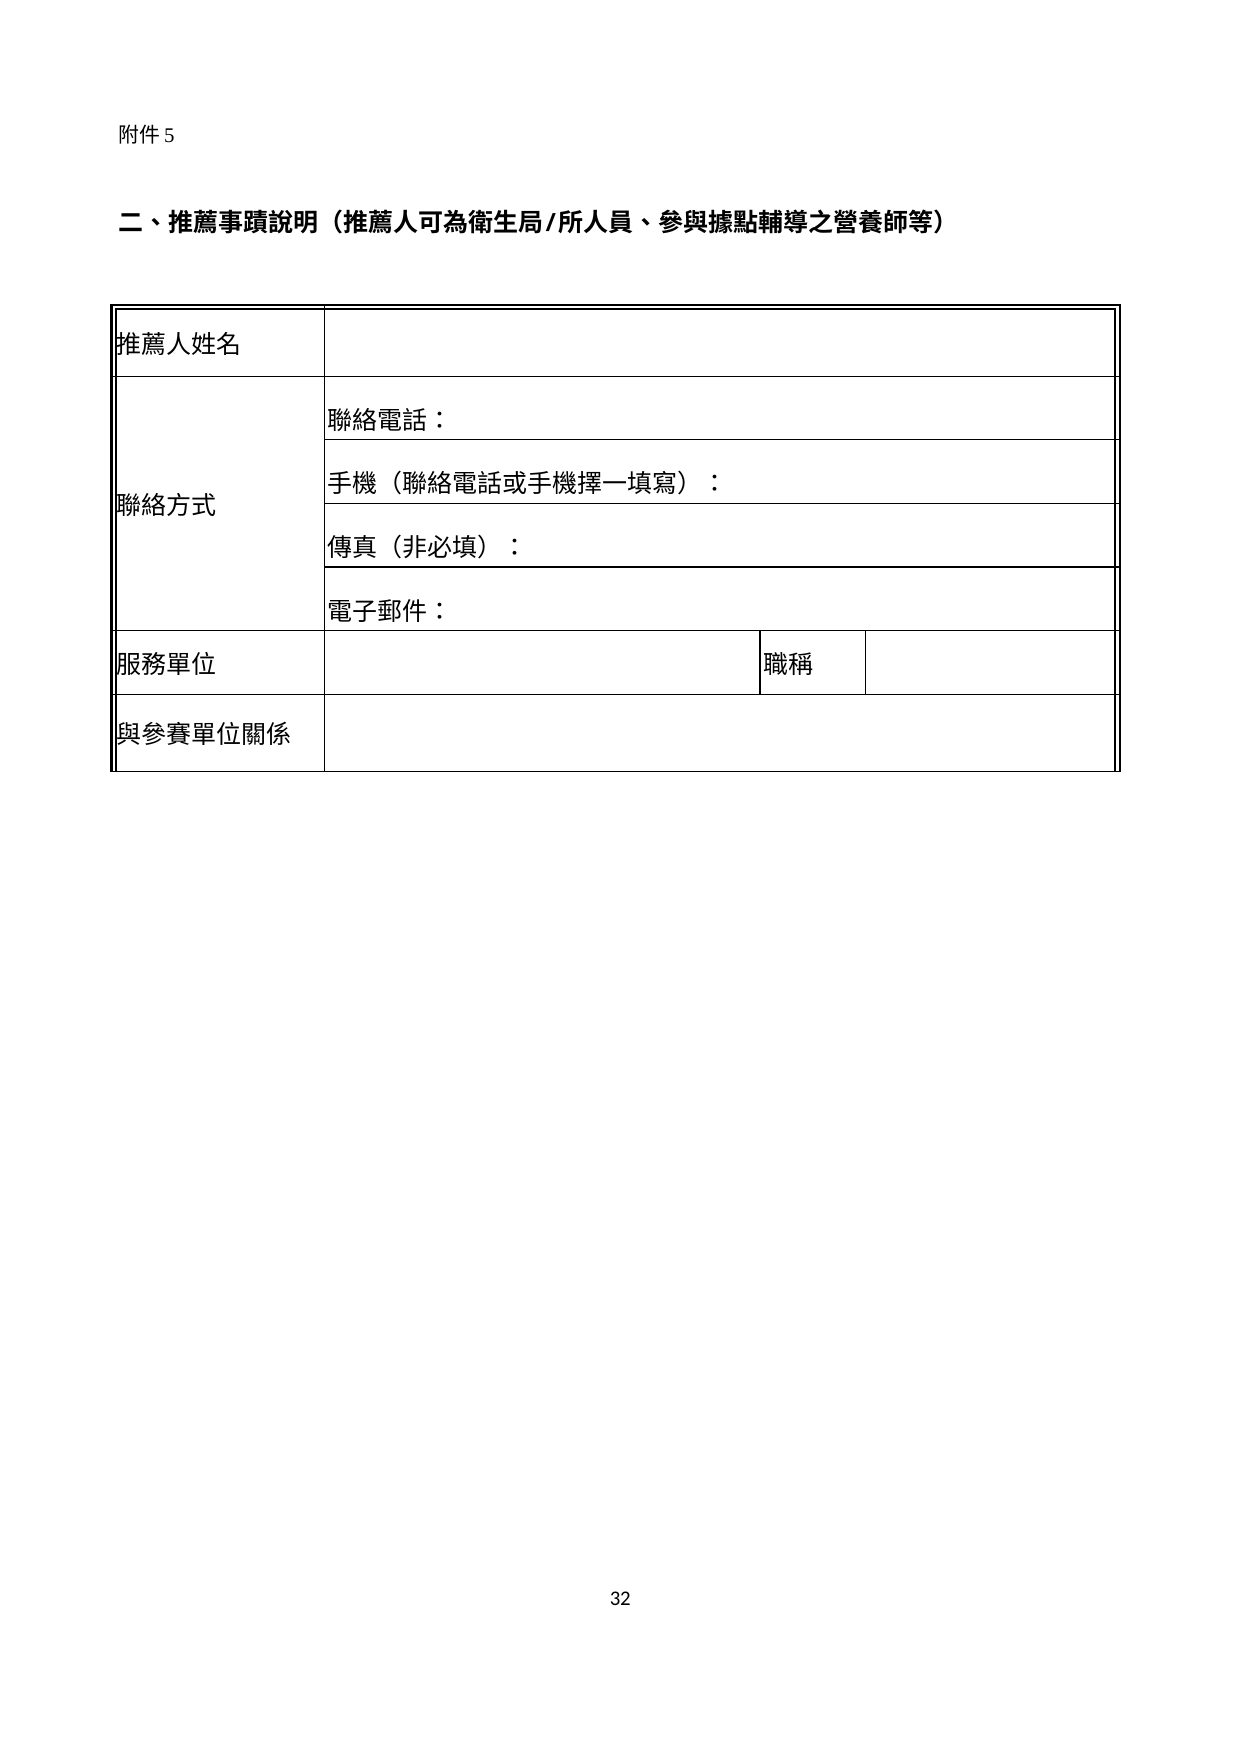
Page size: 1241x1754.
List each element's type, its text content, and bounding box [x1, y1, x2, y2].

table_cell [325, 695, 1114, 771]
table_cell 職稱 [761, 631, 865, 693]
table_cell 電子郵件： [325, 568, 1114, 630]
text 二、推薦事蹟說明（推薦人可為衛生局/所人員、參與據點輔導之營養師等） [118, 179, 1122, 242]
table_header 推薦人姓名 [117, 310, 324, 376]
table_cell [325, 631, 759, 693]
table_cell [866, 631, 1114, 693]
table_cell 聯絡電話： [325, 377, 1114, 439]
table_cell 手機（聯絡電話或手機擇一填寫）： [325, 440, 1114, 503]
table_cell 傳真（非必填）： [325, 504, 1114, 566]
table_cell 服務單位 [117, 631, 324, 693]
table_cell 聯絡方式 [117, 377, 324, 630]
table_cell 與參賽單位關係 [117, 695, 324, 771]
table_header [325, 310, 1114, 376]
